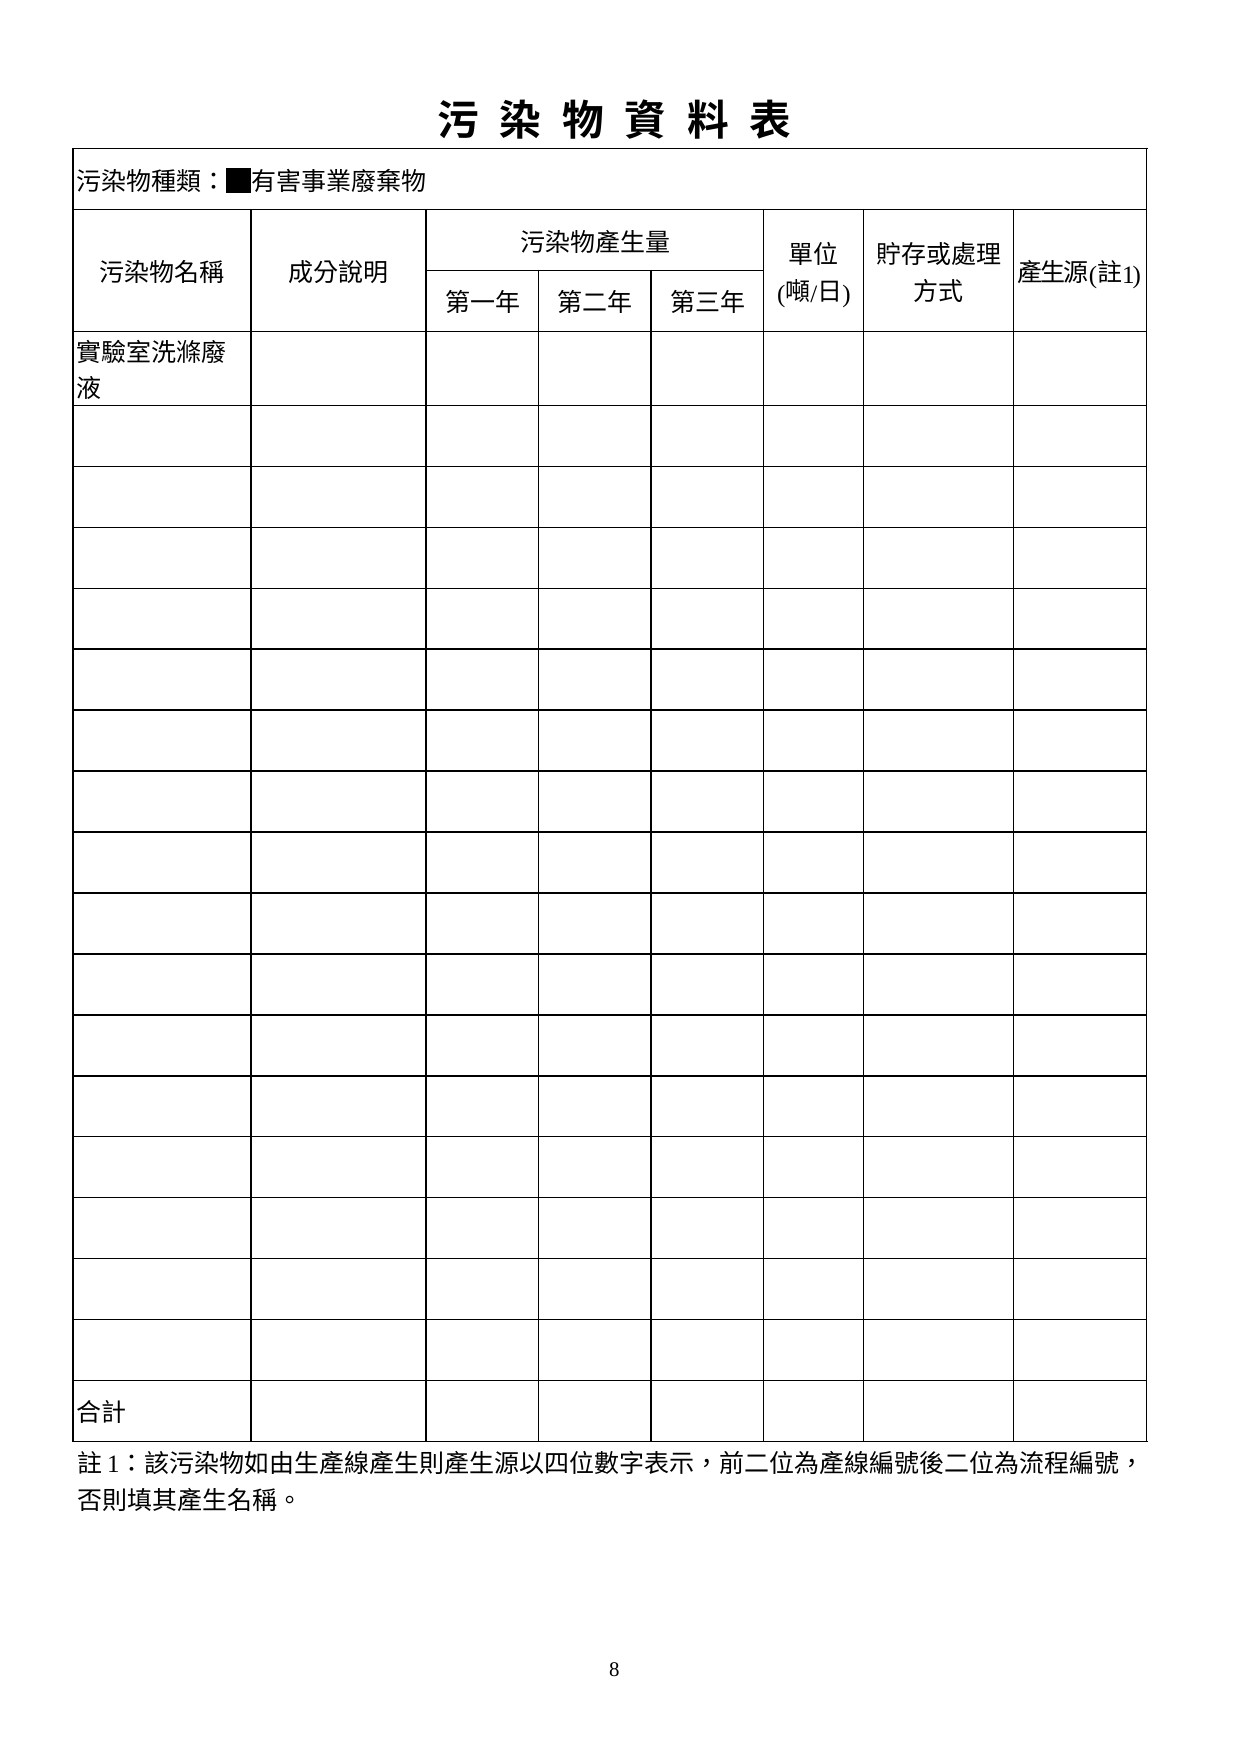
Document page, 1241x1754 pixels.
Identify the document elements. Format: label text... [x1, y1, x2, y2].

table_cell [74, 1016, 250, 1075]
table_cell [864, 406, 1013, 466]
table_cell [252, 1016, 425, 1075]
table_cell [652, 711, 763, 770]
table_cell [252, 772, 425, 831]
table_cell 單位 (噸/日) [764, 210, 863, 331]
table_cell [1014, 467, 1146, 526]
table_cell [252, 955, 425, 1014]
table_cell [539, 1320, 650, 1379]
table_cell [1014, 1016, 1146, 1075]
table_cell [74, 1137, 250, 1197]
table_cell [252, 1259, 425, 1319]
table_cell [539, 955, 650, 1014]
table_cell [652, 894, 763, 953]
table_cell [764, 332, 863, 404]
table_cell [1014, 528, 1146, 587]
table_cell [1014, 1198, 1146, 1258]
table_cell [427, 1077, 538, 1136]
table_cell [252, 1320, 425, 1379]
table_cell [252, 1198, 425, 1258]
table_cell [539, 772, 650, 831]
table_cell 合計 [74, 1381, 250, 1441]
table_cell [864, 650, 1013, 709]
table_cell [427, 528, 538, 587]
table_header 污染物種類：█有害事業廢棄物 [74, 149, 1146, 209]
table_cell [652, 772, 763, 831]
table_cell [764, 1320, 863, 1379]
table_cell [427, 406, 538, 466]
table_cell 污染物名稱 [74, 210, 250, 331]
table_cell [252, 332, 425, 404]
table_cell [427, 1381, 538, 1441]
table_cell [1014, 711, 1146, 770]
table_cell 產生源(註1) [1014, 210, 1146, 331]
table_cell [74, 772, 250, 831]
table_cell [539, 1198, 650, 1258]
table_cell [74, 833, 250, 892]
text 註1：該污染物如由生產線產生則產生源以四位數字表示，前二位為產線編號後二位為流程編號，否則填其產生名稱。 [77, 1442, 1152, 1517]
table_cell [1014, 589, 1146, 648]
table_cell [427, 1259, 538, 1319]
table_cell [652, 1259, 763, 1319]
table_cell [539, 1077, 650, 1136]
table_cell [1014, 955, 1146, 1014]
table_cell [764, 1381, 863, 1441]
table_cell [74, 406, 250, 466]
table_cell [539, 332, 650, 404]
table_cell [764, 711, 863, 770]
table_cell [252, 528, 425, 587]
table_cell [427, 772, 538, 831]
table_cell [427, 1198, 538, 1258]
table_cell [864, 1016, 1013, 1075]
table_cell [764, 467, 863, 526]
table_cell [74, 1320, 250, 1379]
table_cell 第二年 [539, 271, 650, 331]
table_cell [539, 1137, 650, 1197]
table_cell [864, 894, 1013, 953]
table_cell [652, 1016, 763, 1075]
table_cell [427, 833, 538, 892]
table_cell [74, 528, 250, 587]
table_cell 貯存或處理方式 [864, 210, 1013, 331]
table_cell [764, 955, 863, 1014]
table_cell [539, 1259, 650, 1319]
table_cell [252, 711, 425, 770]
table_cell [539, 528, 650, 587]
table_cell [427, 955, 538, 1014]
table_cell [427, 332, 538, 404]
table_cell [252, 1137, 425, 1197]
table_cell [764, 528, 863, 587]
table_cell [864, 332, 1013, 404]
table_cell [864, 1137, 1013, 1197]
table_cell [652, 589, 763, 648]
table_cell [539, 650, 650, 709]
table_cell [74, 467, 250, 526]
table_cell [864, 1320, 1013, 1379]
table_cell [864, 955, 1013, 1014]
table_cell [652, 833, 763, 892]
text 污 染 物 資 料 表 [77, 87, 1152, 148]
table_cell [864, 1077, 1013, 1136]
table_cell [539, 467, 650, 526]
table_cell [652, 1198, 763, 1258]
table_cell [764, 1016, 863, 1075]
table_cell [252, 406, 425, 466]
table_cell [539, 1016, 650, 1075]
table_cell [74, 955, 250, 1014]
table_cell [652, 1320, 763, 1379]
table_cell [252, 1381, 425, 1441]
table_cell [539, 894, 650, 953]
table_cell [427, 467, 538, 526]
table_cell [1014, 772, 1146, 831]
table_cell [1014, 1259, 1146, 1319]
table_cell [764, 1198, 863, 1258]
table_cell [539, 406, 650, 466]
table_cell [427, 1016, 538, 1075]
table_cell [652, 332, 763, 404]
table_cell [427, 1320, 538, 1379]
table_cell [764, 833, 863, 892]
table_cell [864, 589, 1013, 648]
table_cell [74, 1198, 250, 1258]
table_cell [427, 589, 538, 648]
table_cell [864, 1259, 1013, 1319]
table_cell [652, 650, 763, 709]
table_cell [652, 1077, 763, 1136]
table_cell [74, 711, 250, 770]
table_cell [764, 650, 863, 709]
table_cell 成分說明 [252, 210, 425, 331]
table_cell [74, 894, 250, 953]
table_cell [764, 406, 863, 466]
table_cell 第一年 [427, 271, 538, 331]
table_cell [539, 833, 650, 892]
table_cell [427, 711, 538, 770]
table_cell [652, 955, 763, 1014]
table_cell [252, 833, 425, 892]
table_cell [1014, 650, 1146, 709]
table_cell [864, 467, 1013, 526]
table_cell [652, 528, 763, 587]
table_cell [1014, 894, 1146, 953]
table_cell [1014, 833, 1146, 892]
table_cell [74, 589, 250, 648]
table_cell [764, 1259, 863, 1319]
table_cell [652, 406, 763, 466]
table_cell [74, 1077, 250, 1136]
table_cell [864, 711, 1013, 770]
table_cell [1014, 332, 1146, 404]
table_cell [1014, 1320, 1146, 1379]
table_cell [539, 589, 650, 648]
table_cell [864, 772, 1013, 831]
table_cell [252, 1077, 425, 1136]
table_cell [864, 1198, 1013, 1258]
table_cell [764, 1077, 863, 1136]
table_cell [427, 1137, 538, 1197]
table_cell [252, 467, 425, 526]
table_cell [252, 589, 425, 648]
table_cell 實驗室洗滌廢液 [74, 332, 250, 404]
table_cell [864, 833, 1013, 892]
table_cell [539, 1381, 650, 1441]
table_cell [652, 467, 763, 526]
table_cell [764, 1137, 863, 1197]
table_cell [1014, 1077, 1146, 1136]
table_cell [864, 1381, 1013, 1441]
table_cell [652, 1381, 763, 1441]
table_cell [427, 894, 538, 953]
table_cell [252, 650, 425, 709]
table_cell 污染物產生量 [427, 210, 763, 269]
table_cell [652, 1137, 763, 1197]
table_cell 第三年 [652, 271, 763, 331]
table_cell [1014, 1137, 1146, 1197]
table_cell [427, 650, 538, 709]
table_cell [764, 589, 863, 648]
table_cell [864, 528, 1013, 587]
table_cell [764, 772, 863, 831]
table_cell [764, 894, 863, 953]
table_cell [1014, 1381, 1146, 1441]
table_cell [1014, 406, 1146, 466]
table_cell [74, 650, 250, 709]
table_cell [539, 711, 650, 770]
table_cell [252, 894, 425, 953]
table_cell [74, 1259, 250, 1319]
